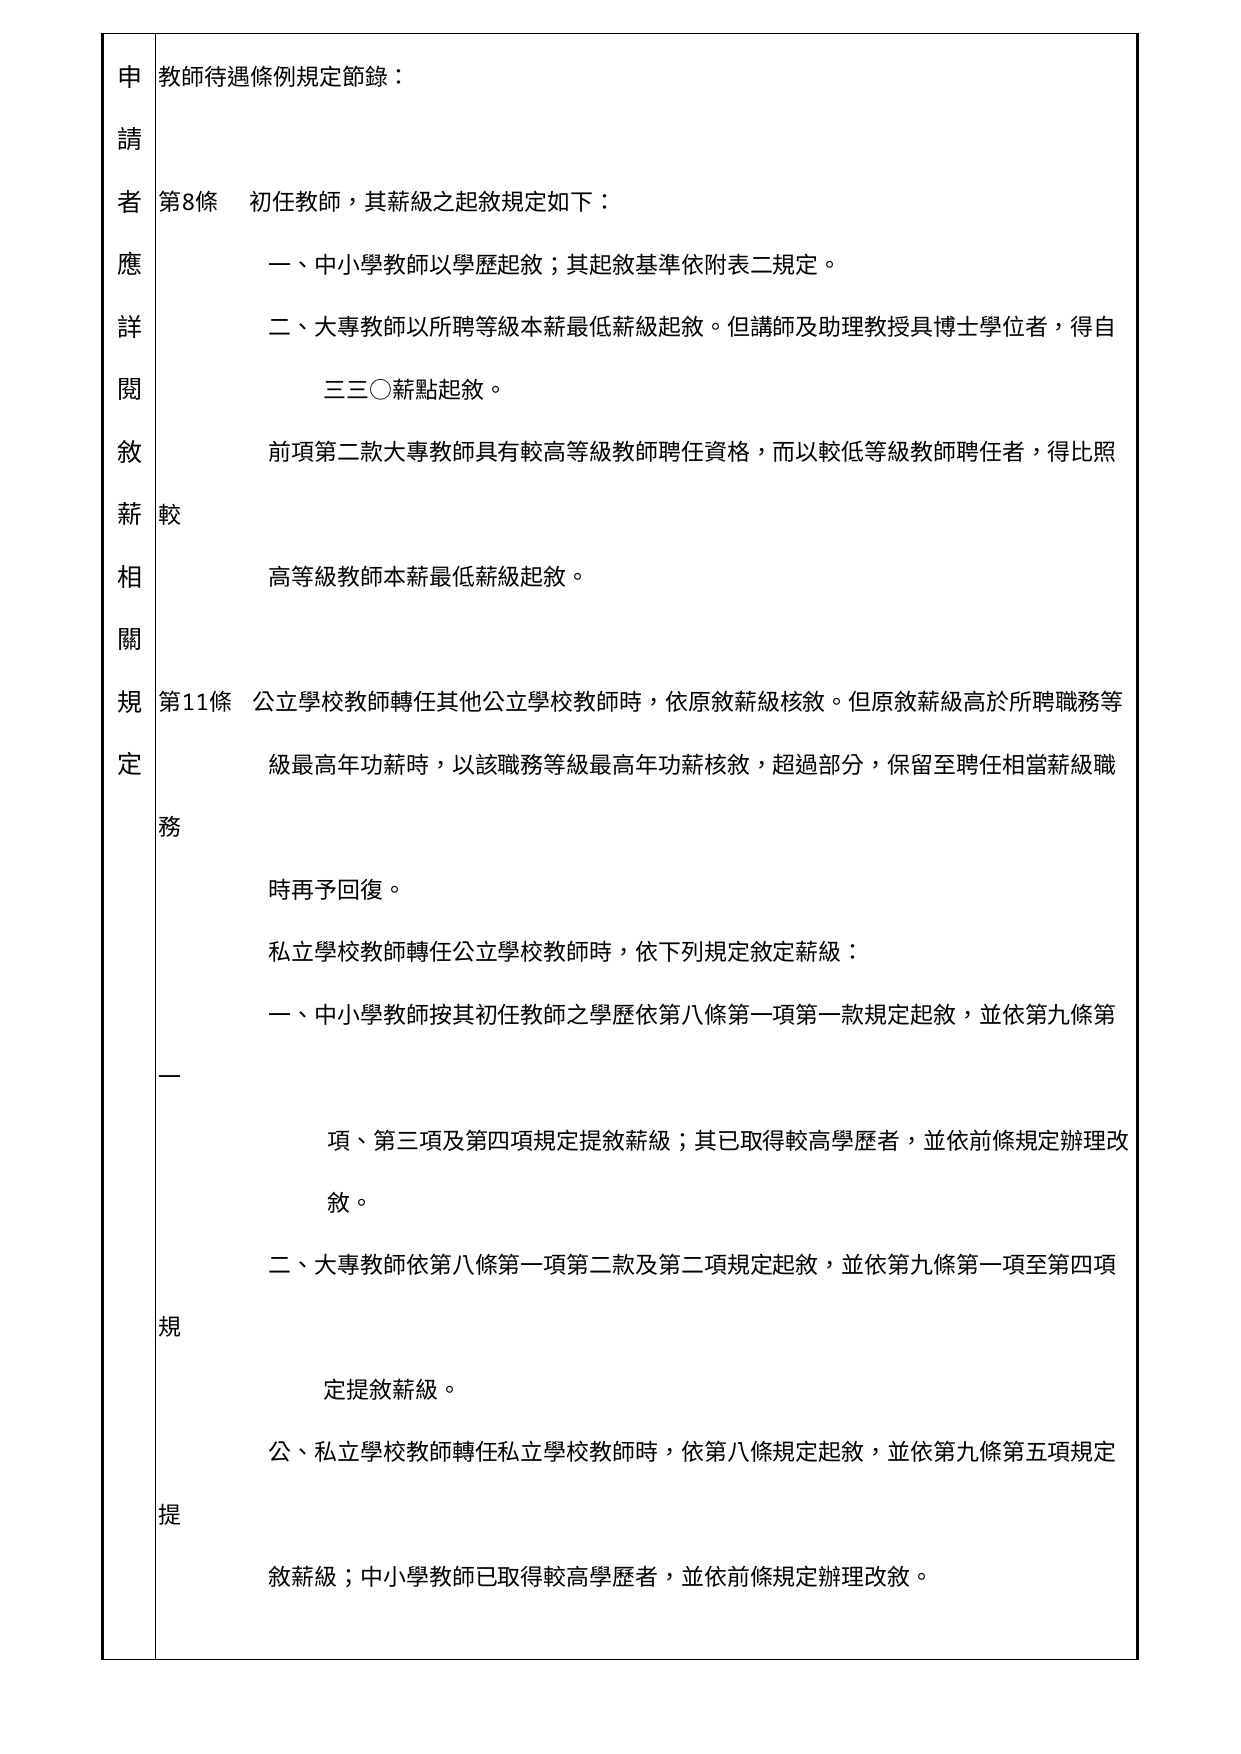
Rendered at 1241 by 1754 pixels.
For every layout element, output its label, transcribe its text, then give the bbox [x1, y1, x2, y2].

table_cell 申請者應詳閱敘薪相關規定 [104, 34, 155, 1659]
table_cell 教師待遇條例規定節錄： 第8條 初任教師，其薪級之起敘規定如下： 一、中小學教師以學歷起敘；其起敘基準依附表二規定。 二、大專教師以所聘等級本薪最低薪級起敘。但講師及助理教授具博士學位者，得自 三三○薪點起敘。 前項第二款大專教師具有較高等級教師聘任資格，而以較低等級教師聘任者，得比照較 高等級教師本薪最低薪級起敘。 第11條 公立學校教師轉任其他公立學校教師時，依原敘薪級核敘。但原敘薪級高於所聘職務等 級最高年功薪時，以該職務等級最高年功薪核敘，超過部分，保留至聘任相當薪級職務 時再予回復。 私立學校教師轉任公立學校教師時，依下列規定敘定薪級： 一、中小學教師按其初任教師之學歷依第八條第一項第一款規定起敘，並依第九條第一 項、第三項及第四項規定提敘薪級；其已取得較高學歷者，並依前條規定辦理改 敘。 二、大專教師依第八條第一項第二款及第二項規定起敘，並依第九條第一項至第四項規 定提敘薪級。 公、私立學校教師轉任私立學校教師時，依第八條規定起敘，並依第九條第五項規定提 敘薪級；中小學教師已取得較高學歷者，並依前條規定辦理改敘。 [156, 34, 1136, 1659]
